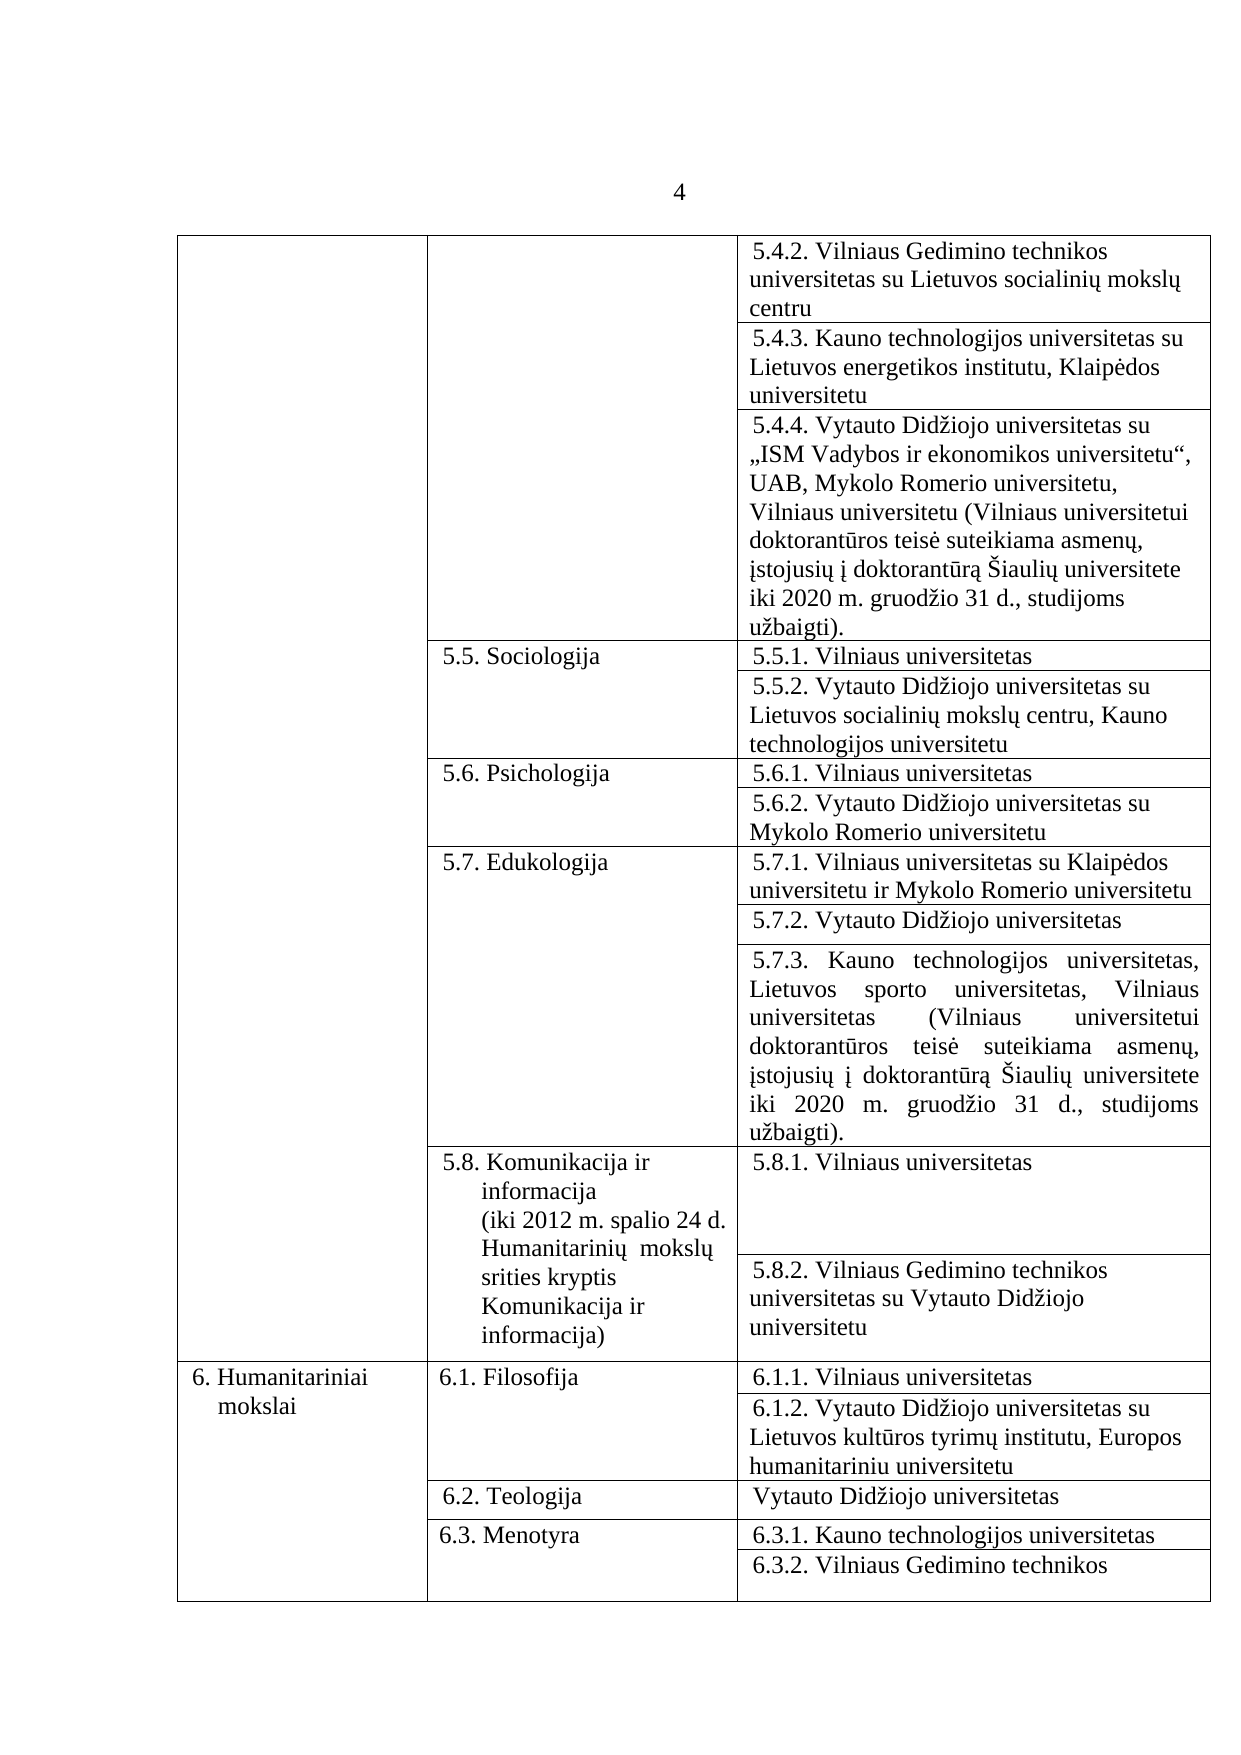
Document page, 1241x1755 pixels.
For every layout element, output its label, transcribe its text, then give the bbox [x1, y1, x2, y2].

table_cell 5.7. Edukologija [428, 847, 737, 1146]
table_cell 6.1.1. Vilniaus universitetas [738, 1362, 1210, 1392]
table_cell 5.6.2. Vytauto Didžiojo universitetas su Mykolo Romerio universitetu [738, 788, 1210, 846]
table_cell 5.5.1. Vilniaus universitetas [738, 641, 1210, 670]
table_cell 6. Humanitariniai mokslai [178, 1362, 427, 1601]
table_cell Vytauto Didžiojo universitetas [738, 1481, 1210, 1519]
table_cell 5.8. Komunikacija ir informacija (iki 2012 m. spalio 24 d. Humanitarinių mokslų srities kryptis Komunikacija ir informacija) [428, 1147, 737, 1361]
table_cell 5.5. Sociologija [428, 641, 737, 757]
table_cell 6.3.2. Vilniaus Gedimino technikos [738, 1550, 1210, 1601]
table_cell 5.8.2. Vilniaus Gedimino technikos universitetas su Vytauto Didžiojo universitetu [738, 1255, 1210, 1361]
table_cell [428, 236, 737, 640]
table_cell 5.4.4. Vytauto Didžiojo universitetas su „ISM Vadybos ir ekonomikos universitetu“, UAB, Mykolo Romerio universitetu, Vilniaus universitetu (Vilniaus universitetui doktorantūros teisė suteikiama asmenų, įstojusių į doktorantūrą Šiaulių universitete iki 2020 m. gruodžio 31 d., studijoms užbaigti). [738, 410, 1210, 640]
table_cell 6.3. Menotyra [428, 1520, 737, 1601]
table_cell 6.1. Filosofija [428, 1362, 737, 1480]
table_cell 5.6. Psichologija [428, 759, 737, 846]
table_cell 5.5.2. Vytauto Didžiojo universitetas su Lietuvos socialinių mokslų centru, Kauno technologijos universitetu [738, 671, 1210, 757]
table_cell 5.8.1. Vilniaus universitetas [738, 1147, 1210, 1254]
table_cell 6.3.1. Kauno technologijos universitetas [738, 1520, 1210, 1549]
table_cell 5.4.2. Vilniaus Gedimino technikos universitetas su Lietuvos socialinių mokslų centru [738, 236, 1210, 322]
table_cell 6.1.2. Vytauto Didžiojo universitetas su Lietuvos kultūros tyrimų institutu, Europos humanitariniu universitetu [738, 1394, 1210, 1480]
table_cell 5.7.3. Kauno technologijos universitetas, Lietuvos sporto universitetas, Vilniaus universitetas (Vilniaus universitetui doktorantūros teisė suteikiama asmenų, įstojusių į doktorantūrą Šiaulių universitete iki 2020 m. gruodžio 31 d., studijoms užbaigti). [738, 945, 1210, 1146]
table_cell [178, 236, 427, 1361]
table_cell 5.7.2. Vytauto Didžiojo universitetas [738, 905, 1210, 944]
table_cell 6.2. Teologija [428, 1481, 737, 1519]
table_cell 5.7.1. Vilniaus universitetas su Klaipėdos universitetu ir Mykolo Romerio universitetu [738, 847, 1210, 904]
table_cell 5.6.1. Vilniaus universitetas [738, 759, 1210, 787]
table_cell 5.4.3. Kauno technologijos universitetas su Lietuvos energetikos institutu, Klaipėdos universitetu [738, 323, 1210, 409]
